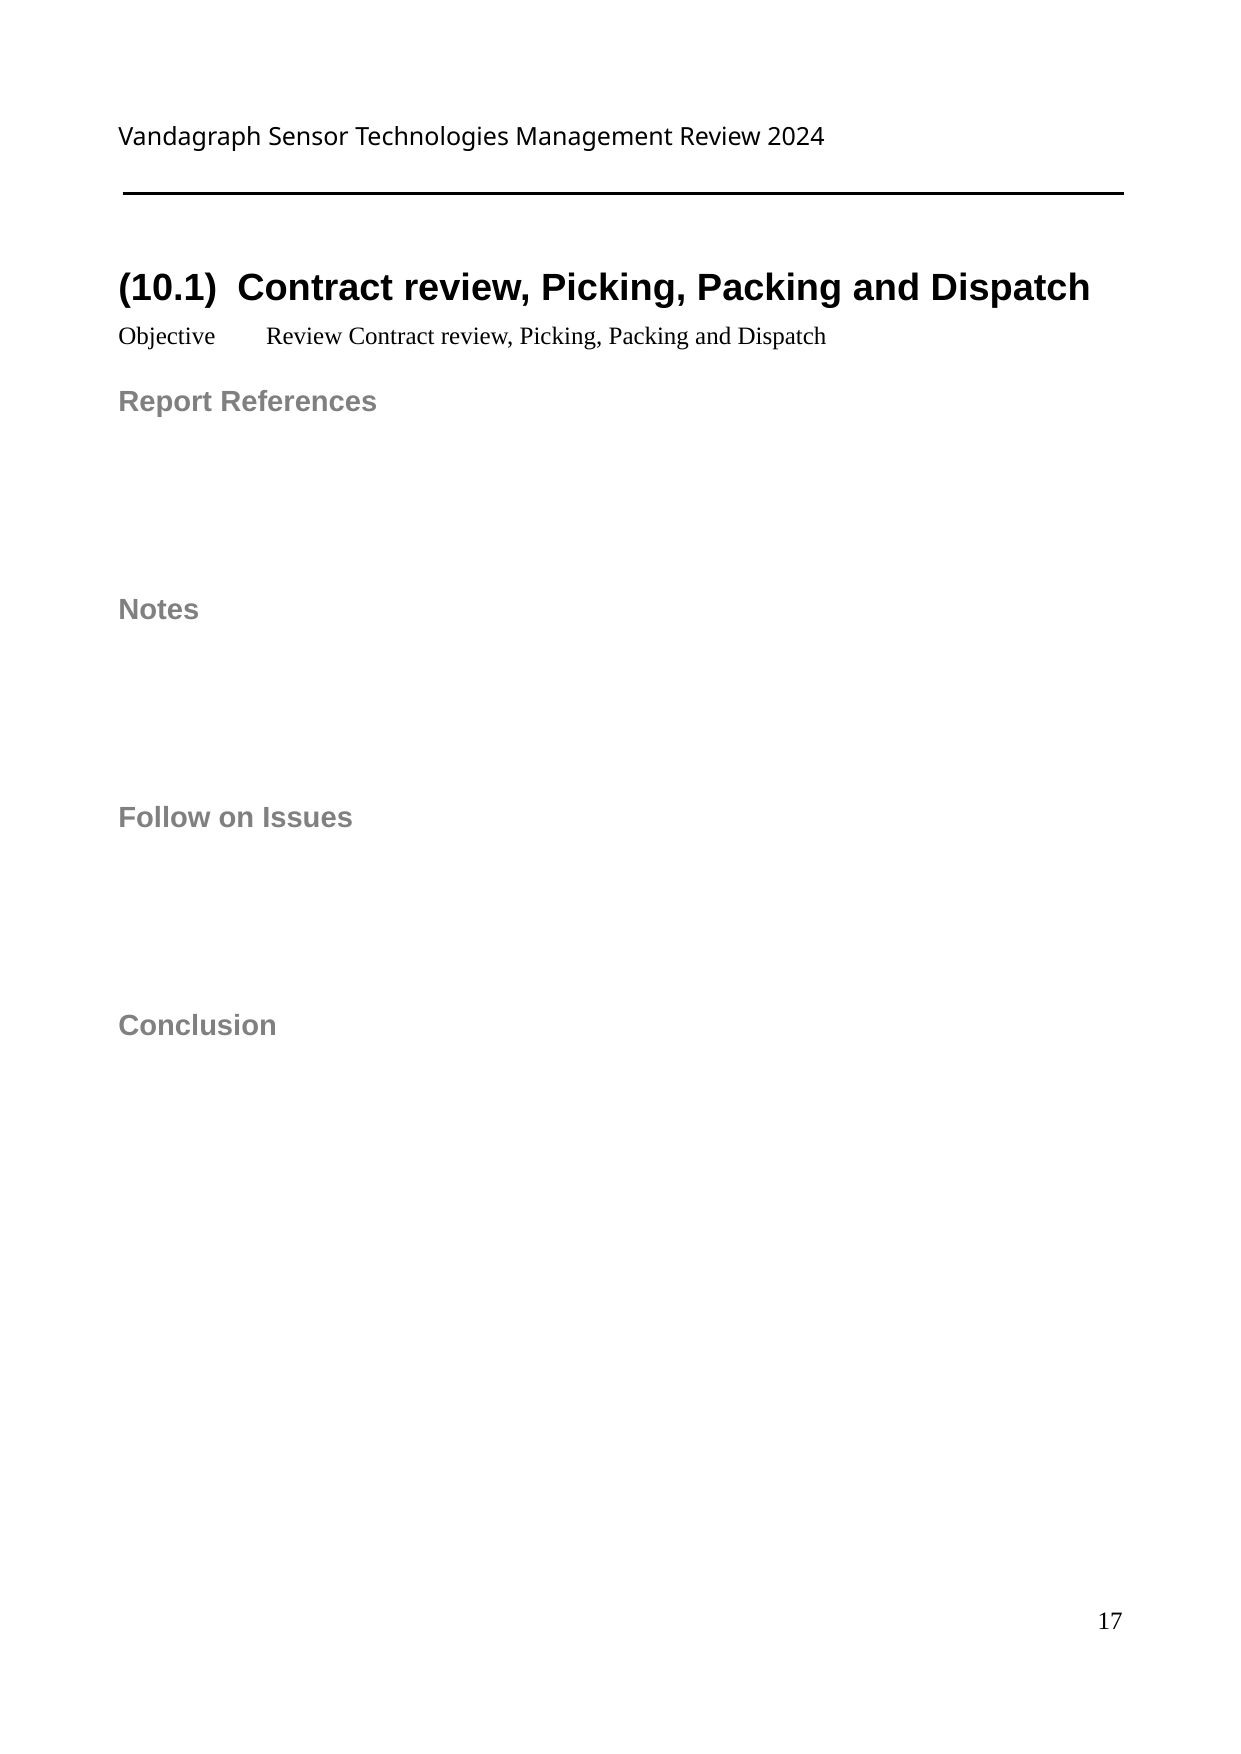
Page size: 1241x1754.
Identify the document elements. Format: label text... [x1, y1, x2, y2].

subtitle Follow on Issues [118, 800, 1122, 834]
subtitle Report References [118, 384, 1122, 418]
text Objective Review Contract review, Picking, Packing and Dispatch [118, 321, 1122, 349]
subtitle Notes [118, 592, 1122, 626]
subtitle (10.1) Contract review, Picking, Packing and Dispatch [118, 265, 1122, 308]
subtitle Conclusion [118, 1008, 1122, 1041]
